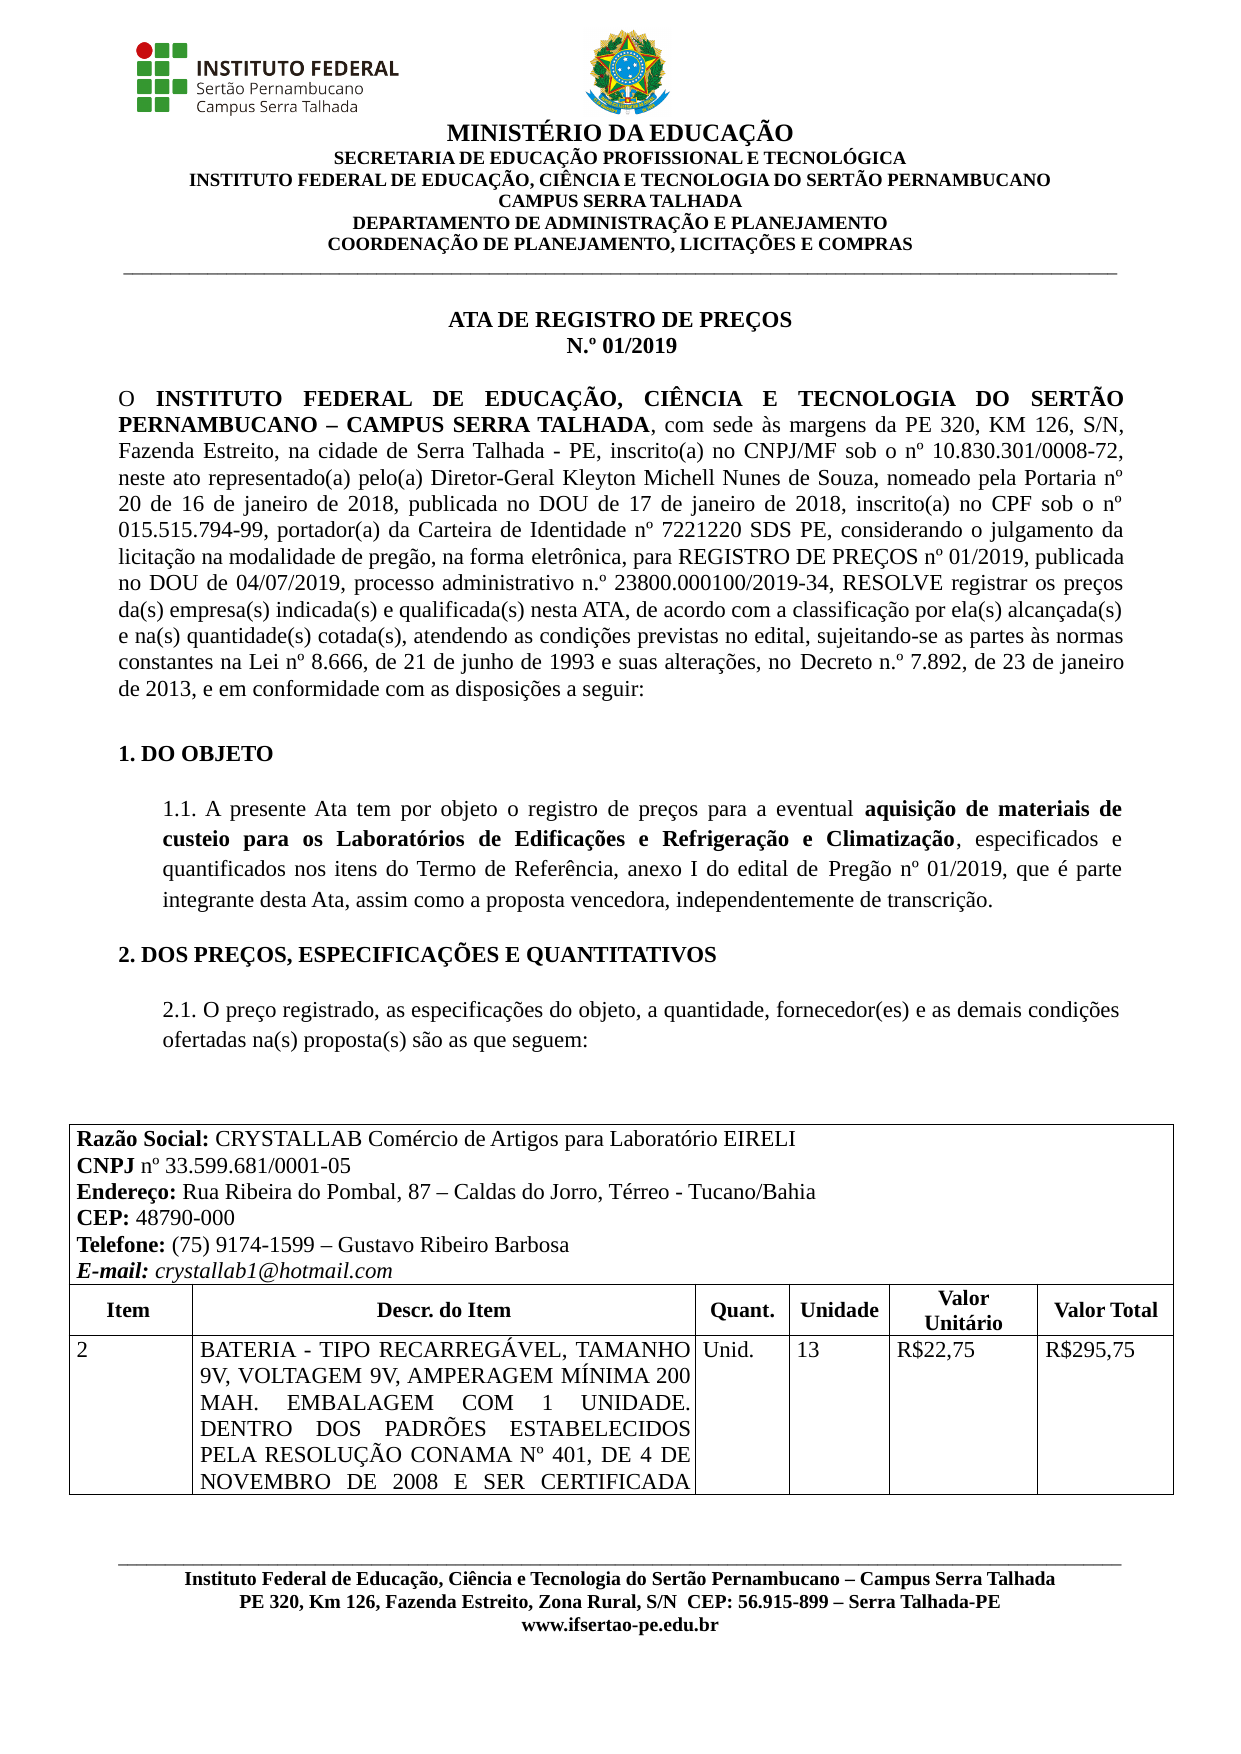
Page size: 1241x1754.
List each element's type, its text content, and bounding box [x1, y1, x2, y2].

table_cell Unid. [696, 1336, 789, 1494]
table_cell BATERIA - TIPO RECARREGÁVEL, TAMANHO 9V, VOLTAGEM 9V, AMPERAGEM MÍNIMA 200 MAH. EMBALAGEM COM 1 UNIDADE. DENTRO DOS PADRÕES ESTABELECIDOS PELA RESOLUÇÃO CONAMA Nº 401, DE 4 DE NOVEMBRO DE 2008 E SER CERTIFICADA [193, 1336, 695, 1494]
table_cell Descr. do Item [193, 1285, 695, 1335]
text 2.1. O preço registrado, as especificações do objeto, a quantidade, fornecedor(es) e as demais condições ofertadas na(s) proposta(s) são as que seguem: [162, 996, 1122, 1053]
table_cell Unidade [790, 1285, 889, 1335]
table_header Razão Social: CRYSTALLAB Comércio de Artigos para Laboratório EIRELI CNPJ nº 33.599.681/0001-05 Endereço: Rua Ribeira do Pombal, 87 – Caldas do Jorro, Térreo - Tucano/Bahia CEP: 48790-000 Telefone: (75) 9174-1599 – Gustavo Ribeiro Barbosa E-mail: crystallab1@hotmail.com [70, 1125, 1173, 1283]
text 2. DOS PREÇOS, ESPECIFICAÇÕES E QUANTITATIVOS [118, 941, 1122, 967]
table_cell Valor Unitário [890, 1285, 1037, 1335]
text 1.1. A presente Ata tem por objeto o registro de preços para a eventual aquisição de materiais de custeio para os Laboratórios de Edificações e Refrigeração e Climatização, especificados e quantificados nos itens do Termo de Referência, anexo I do edital de Pregão nº 01/2019, que é parte integrante desta Ata, assim como a proposta vencedora, independentemente de transcrição. [162, 795, 1122, 912]
table_cell Item [70, 1285, 192, 1335]
text ATA DE REGISTRO DE PREÇOS [118, 306, 1122, 332]
text O INSTITUTO FEDERAL DE EDUCAÇÃO, CIÊNCIA E TECNOLOGIA DO SERTÃO PERNAMBUCANO – CAMPUS SERRA TALHADA, com sede às margens da PE 320, KM 126, S/N, Fazenda Estreito, na cidade de Serra Talhada - PE, inscrito(a) no CNPJ/MF sob o nº 10.830.301/0008-72, neste ato representado(a) pelo(a) Diretor-Geral Kleyton Michell Nunes de Souza, nomeado pela Portaria nº 20 de 16 de janeiro de 2018, publicada no DOU de 17 de janeiro de 2018, inscrito(a) no CPF sob o nº 015.515.794-99, portador(a) da Carteira de Identidade nº 7221220 SDS PE, considerando o julgamento da licitação na modalidade de pregão, na forma eletrônica, para REGISTRO DE PREÇOS nº 01/2019, publicada no DOU de 04/07/2019, processo administrativo n.º 23800.000100/2019-34, RESOLVE registrar os preços da(s) empresa(s) indicada(s) e qualificada(s) nesta ATA, de acordo com a classificação por ela(s) alcançada(s) e na(s) quantidade(s) cotada(s), atendendo as condições previstas no edital, sujeitando-se as partes às normas constantes na Lei nº 8.666, de 21 de junho de 1993 e suas alterações, no Decreto n.º 7.892, de 23 de janeiro de 2013, e em conformidade com as disposições a seguir: [118, 385, 1125, 701]
picture [582, 27, 673, 117]
table_cell 13 [790, 1336, 889, 1494]
table_cell Quant. [696, 1285, 789, 1335]
text N.º 01/2019 [118, 332, 1125, 358]
table_cell R$295,75 [1038, 1336, 1173, 1494]
table_cell R$22,75 [890, 1336, 1037, 1494]
table_cell 2 [70, 1336, 192, 1494]
table_cell Valor Total [1038, 1285, 1173, 1335]
picture [136, 42, 399, 116]
text 1. DO OBJETO [118, 740, 1122, 766]
